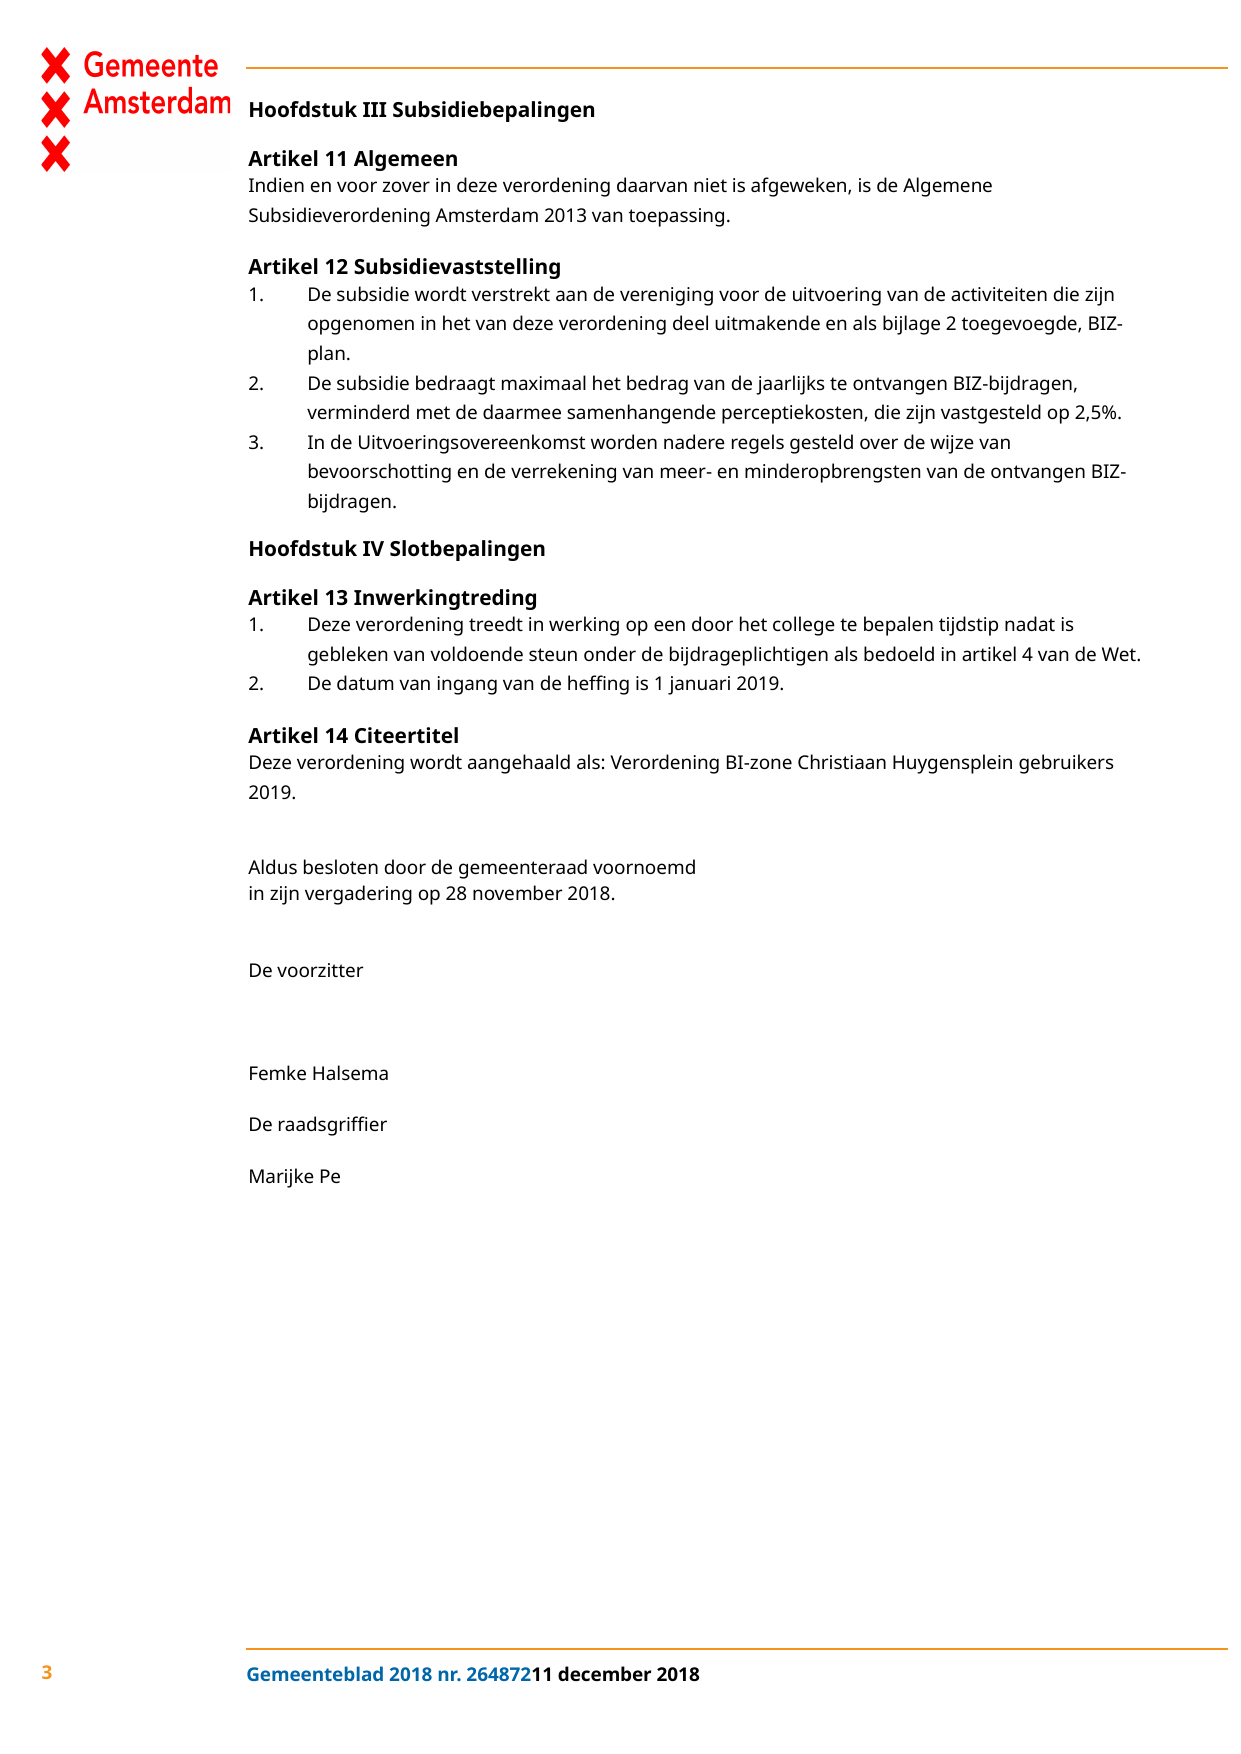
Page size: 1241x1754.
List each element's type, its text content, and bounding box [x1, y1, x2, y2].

picture [41, 47, 231, 172]
list De subsidie wordt verstrekt aan de vereniging voor de uitvoering van de activiteiten die zijn opgenomen in het van deze verordening deel uitmakende en als bijlage 2 toegevoegde, BIZ-plan. [248, 281, 1152, 366]
text Artikel 11 Algemeen [248, 144, 1152, 172]
text Artikel 13 Inwerkingtreding [248, 583, 1152, 611]
list De datum van ingang van de heffing is 1 januari 2019. [248, 671, 1152, 696]
text Femke Halsema [248, 1060, 1152, 1086]
text in zijn vergadering op 28 november 2018. [248, 880, 1152, 906]
text Indien en voor zover in deze verordening daarvan niet is afgeweken, is de Algemene Subsidieverordening Amsterdam 2013 van toepassing. [248, 172, 1152, 228]
text Artikel 12 Subsidievaststelling [248, 252, 1152, 281]
text Artikel 14 Citeertitel [248, 721, 1152, 749]
text Aldus besloten door de gemeenteraad voornoemd [248, 854, 1152, 880]
text Hoofdstuk III Subsidiebepalingen [248, 95, 1152, 123]
text Hoofdstuk IV Slotbepalingen [248, 534, 1152, 562]
text Marijke Pe [248, 1163, 1152, 1189]
text Deze verordening wordt aangehaald als: Verordening BI-zone Christiaan Huygensplein gebruikers 2019. [248, 749, 1152, 805]
list In de Uitvoeringsovereenkomst worden nadere regels gesteld over de wijze van bevoorschotting en de verrekening van meer- en minderopbrengsten van de ontvangen BIZ-bijdragen. [248, 429, 1152, 514]
list Deze verordening treedt in werking op een door het college te bepalen tijdstip nadat is gebleken van voldoende steun onder de bijdrageplichtigen als bedoeld in artikel 4 van de Wet. [248, 611, 1152, 667]
text De voorzitter [248, 957, 1152, 983]
list De subsidie bedraagt maximaal het bedrag van de jaarlijks te ontvangen BIZ-bijdragen, verminderd met de daarmee samenhangende perceptiekosten, die zijn vastgesteld op 2,5%. [248, 370, 1152, 425]
text De raadsgriffier [248, 1111, 1152, 1137]
